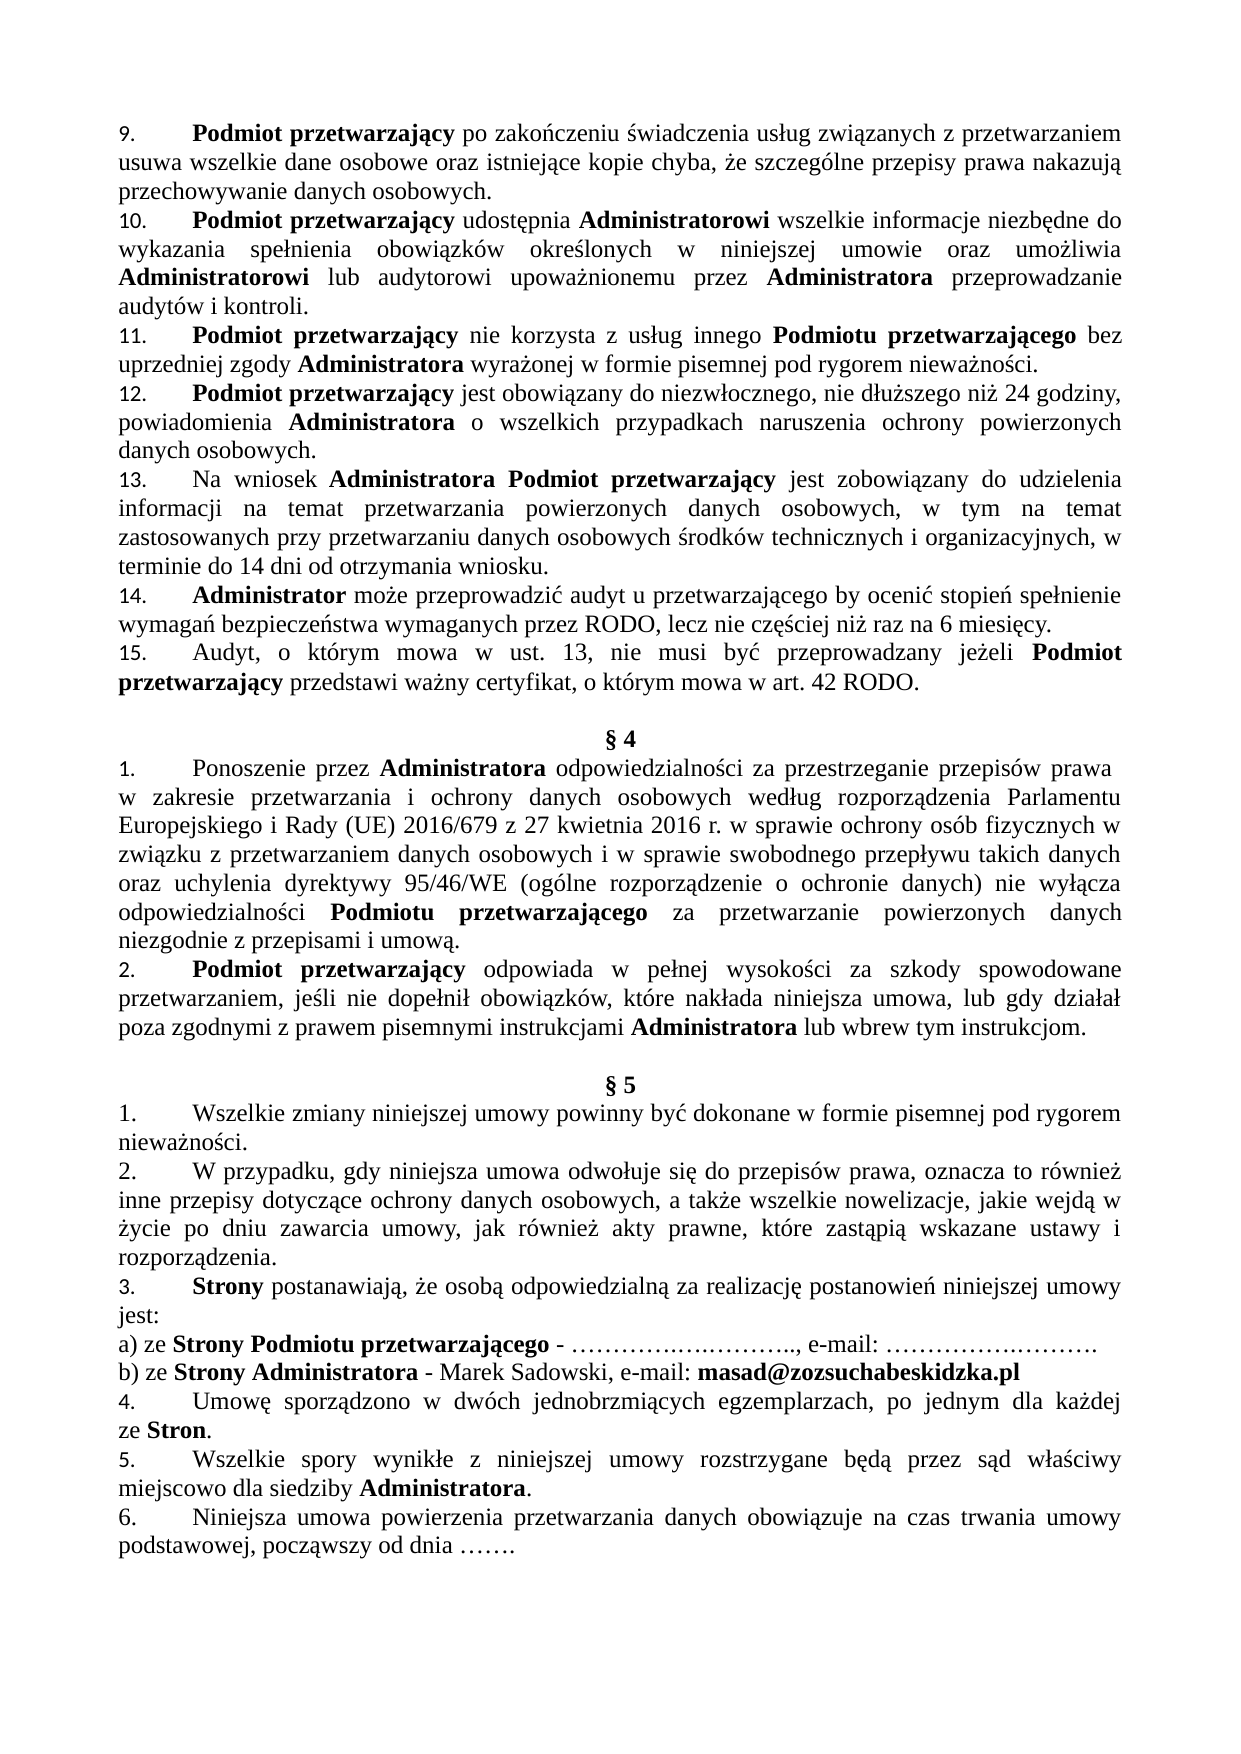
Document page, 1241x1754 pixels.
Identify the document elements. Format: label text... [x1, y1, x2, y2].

list Niniejsza umowa powierzenia przetwarzania danych obowiązuje na czas trwania umowy podstawowej, począwszy od dnia ……. [118, 1502, 1122, 1559]
list Audyt, o którym mowa w ust. 13, nie musi być przeprowadzany jeżeli Podmiot przetwarzający przedstawi ważny certyfikat, o którym mowa w art. 42 RODO. [118, 637, 1122, 695]
text b) ze Strony Administratora - Marek Sadowski, e-mail: masad@zozsuchabeskidzka.pl [118, 1357, 1122, 1386]
list W przypadku, gdy niniejsza umowa odwołuje się do przepisów prawa, oznacza to również inne przepisy dotyczące ochrony danych osobowych, a także wszelkie nowelizacje, jakie wejdą w życie po dniu zawarcia umowy, jak również akty prawne, które zastąpią wskazane ustawy i rozporządzenia. [118, 1156, 1122, 1271]
list Podmiot przetwarzający odpowiada w pełnej wysokości za szkody spowodowane przetwarzaniem, jeśli nie dopełnił obowiązków, które nakłada niniejsza umowa, lub gdy działał poza zgodnymi z prawem pisemnymi instrukcjami Administratora lub wbrew tym instrukcjom. [118, 954, 1122, 1041]
list Wszelkie zmiany niniejszej umowy powinny być dokonane w formie pisemnej pod rygorem nieważności. [118, 1098, 1122, 1156]
list Ponoszenie przez Administratora odpowiedzialności za przestrzeganie przepisów prawa w zakresie przetwarzania i ochrony danych osobowych według rozporządzenia Parlamentu Europejskiego i Rady (UE) 2016/679 z 27 kwietnia 2016 r. w sprawie ochrony osób fizycznych w związku z przetwarzaniem danych osobowych i w sprawie swobodnego przepływu takich danych oraz uchylenia dyrektywy 95/46/WE (ogólne rozporządzenie o ochronie danych) nie wyłącza odpowiedzialności Podmiotu przetwarzającego za przetwarzanie powierzonych danych niezgodnie z przepisami i umową. [118, 753, 1122, 954]
list Wszelkie spory wynikłe z niniejszej umowy rozstrzygane będą przez sąd właściwy miejscowo dla siedziby Administratora. [118, 1444, 1122, 1502]
list Podmiot przetwarzający jest obowiązany do niezwłocznego, nie dłuższego niż 24 godziny, powiadomienia Administratora o wszelkich przypadkach naruszenia ochrony powierzonych danych osobowych. [118, 378, 1122, 464]
text a) ze Strony Podmiotu przetwarzającego - ………….….……….., e-mail: …………….………. [118, 1329, 1122, 1357]
list Administrator może przeprowadzić audyt u przetwarzającego by ocenić stopień spełnienie wymagań bezpieczeństwa wymaganych przez RODO, lecz nie częściej niż raz na 6 miesięcy. [118, 580, 1122, 637]
list Podmiot przetwarzający udostępnia Administratorowi wszelkie informacje niezbędne do wykazania spełnienia obowiązków określonych w niniejszej umowie oraz umożliwia Administratorowi lub audytorowi upoważnionemu przez Administratora przeprowadzanie audytów i kontroli. [118, 205, 1122, 320]
text § 5 [118, 1070, 1122, 1098]
list Umowę sporządzono w dwóch jednobrzmiących egzemplarzach, po jednym dla każdej ze Stron. [118, 1386, 1122, 1444]
list Podmiot przetwarzający nie korzysta z usług innego Podmiotu przetwarzającego bez uprzedniej zgody Administratora wyrażonej w formie pisemnej pod rygorem nieważności. [118, 320, 1122, 378]
text § 4 [118, 724, 1122, 753]
list Na wniosek Administratora Podmiot przetwarzający jest zobowiązany do udzielenia informacji na temat przetwarzania powierzonych danych osobowych, w tym na temat zastosowanych przy przetwarzaniu danych osobowych środków technicznych i organizacyjnych, w terminie do 14 dni od otrzymania wniosku. [118, 464, 1122, 580]
list Strony postanawiają, że osobą odpowiedzialną za realizację postanowień niniejszej umowy jest: [118, 1271, 1122, 1329]
list Podmiot przetwarzający po zakończeniu świadczenia usług związanych z przetwarzaniem usuwa wszelkie dane osobowe oraz istniejące kopie chyba, że szczególne przepisy prawa nakazują przechowywanie danych osobowych. [118, 118, 1122, 205]
